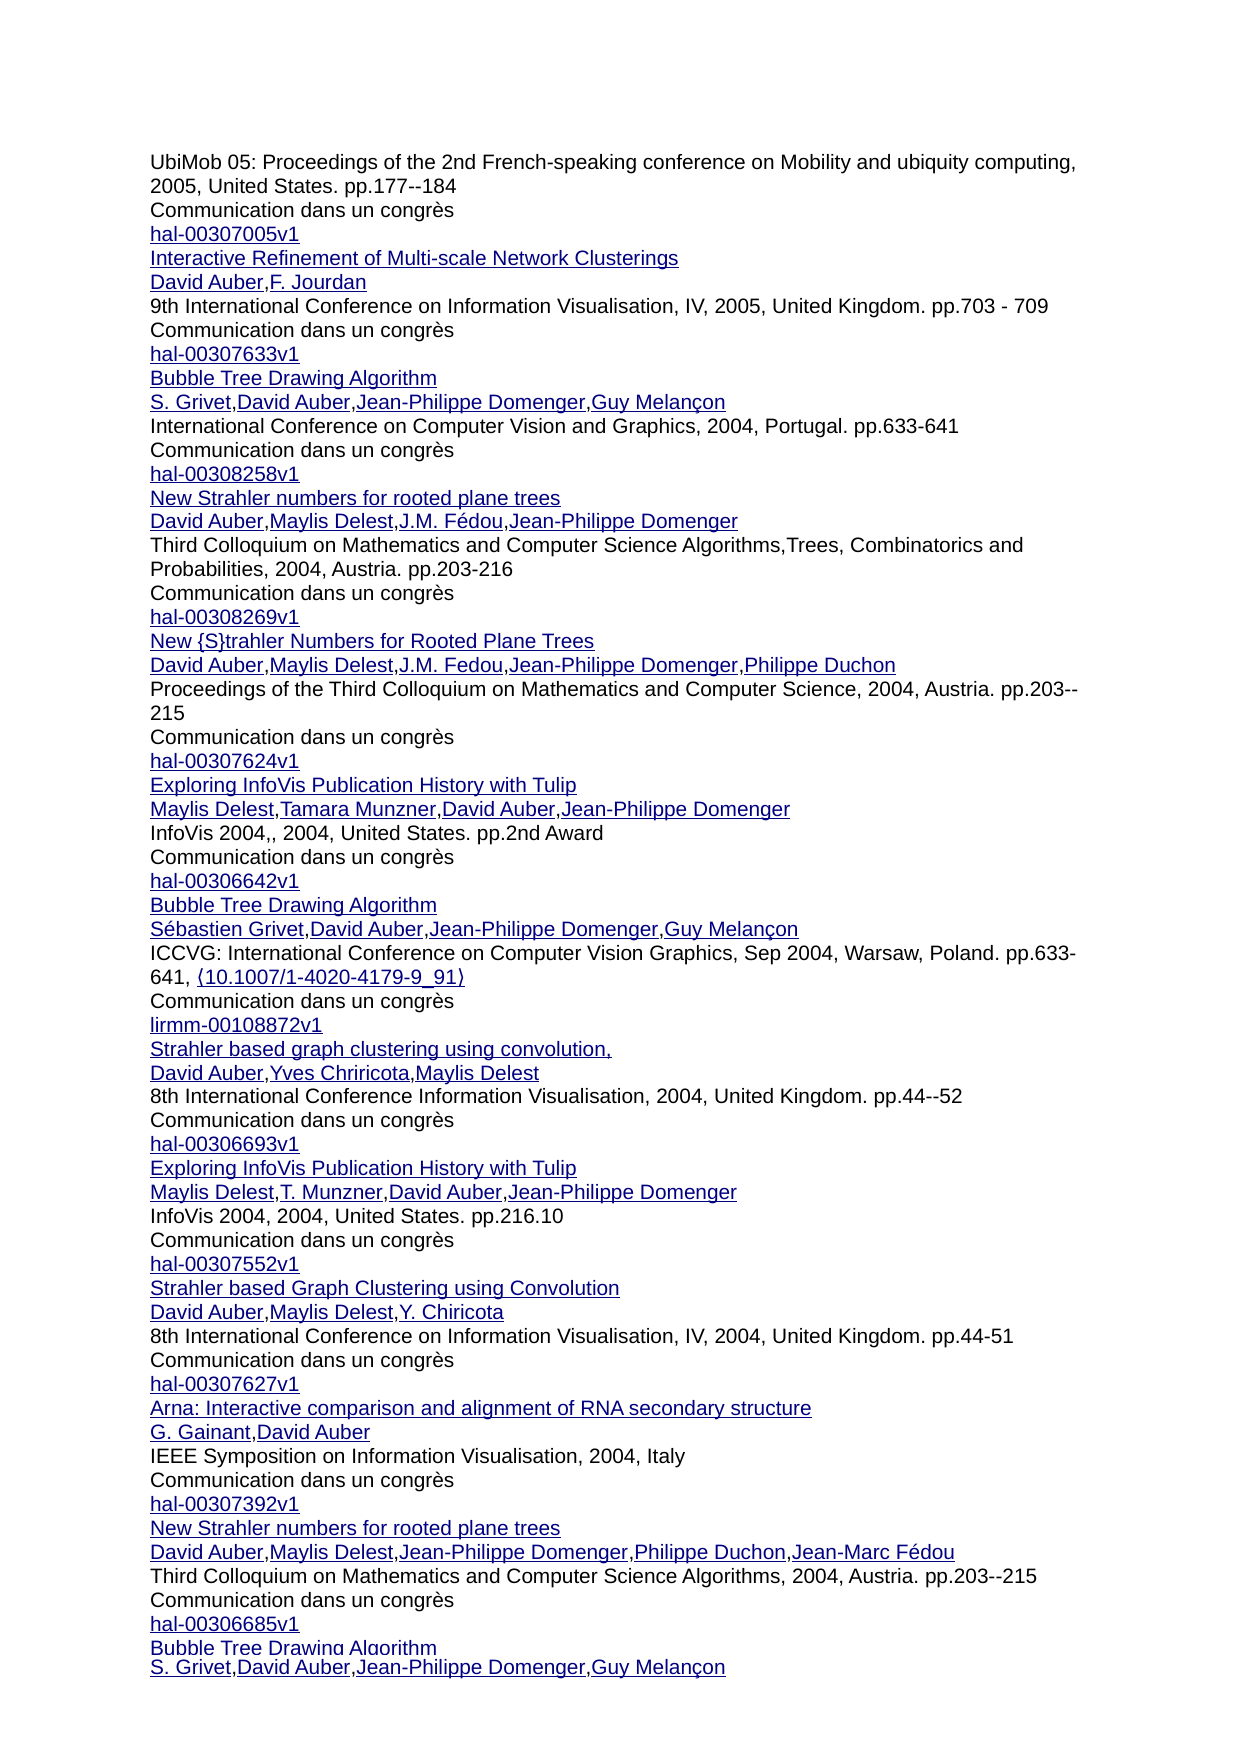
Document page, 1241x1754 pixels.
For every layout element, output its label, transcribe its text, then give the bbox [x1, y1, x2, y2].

table_cell Arna: Interactive comparison and alignment of RNA secondary structure G. Gainant,David Auber IEEE Symposition on Information Visualisation, 2004, Italy Communication dans un congrès hal-00307392v1 [150, 1396, 1090, 1516]
table_cell Bubble Tree Drawing Algorithm S. Grivet,David Auber,Jean-Philippe Domenger,Guy Melançon International Conference on Computer Vision and Graphics, 2004, Portugal. pp.633-641 Communication dans un congrès hal-00308258v1 [150, 366, 1090, 485]
table_cell New {S}trahler Numbers for Rooted Plane Trees David Auber,Maylis Delest,J.M. Fedou,Jean-Philippe Domenger,Philippe Duchon Proceedings of the Third Colloquium on Mathematics and Computer Science, 2004, Austria. pp.203--215 Communication dans un congrès hal-00307624v1 [150, 629, 1090, 773]
table_cell Interactive Refinement of Multi-scale Network Clusterings David Auber,F. Jourdan 9th International Conference on Information Visualisation, IV, 2005, United Kingdom. pp.703 - 709 Communication dans un congrès hal-00307633v1 [150, 246, 1090, 366]
table_cell Exploring InfoVis Publication History with Tulip Maylis Delest,Tamara Munzner,David Auber,Jean-Philippe Domenger InfoVis 2004,, 2004, United States. pp.2nd Award Communication dans un congrès hal-00306642v1 [150, 773, 1090, 893]
table_cell Bubble Tree Drawing Algorithm Sébastien Grivet,David Auber,Jean-Philippe Domenger,Guy Melançon ICCVG: International Conference on Computer Vision Graphics, Sep 2004, Warsaw, Poland. pp.633-641, ⟨10.1007/1-4020-4179-9_91⟩ Communication dans un congrès lirmm-00108872v1 [150, 893, 1090, 1036]
table_cell UbiMob 05: Proceedings of the 2nd French-speaking conference on Mobility and ubiquity computing, 2005, United States. pp.177--184 Communication dans un congrès hal-00307005v1 [150, 150, 1090, 246]
table_cell Exploring InfoVis Publication History with Tulip Maylis Delest,T. Munzner,David Auber,Jean-Philippe Domenger InfoVis 2004, 2004, United States. pp.216.10 Communication dans un congrès hal-00307552v1 [150, 1156, 1090, 1276]
table_cell New Strahler numbers for rooted plane trees David Auber,Maylis Delest,J.M. Fédou,Jean-Philippe Domenger Third Colloquium on Mathematics and Computer Science Algorithms,Trees, Combinatorics and Probabilities, 2004, Austria. pp.203-216 Communication dans un congrès hal-00308269v1 [150, 485, 1090, 629]
table_cell Bubble Tree Drawing Algorithm S. Grivet,David Auber,Jean-Philippe Domenger,Guy Melançon [150, 1635, 1090, 1679]
table_cell Strahler based Graph Clustering using Convolution David Auber,Maylis Delest,Y. Chiricota 8th International Conference on Information Visualisation, IV, 2004, United Kingdom. pp.44-51 Communication dans un congrès hal-00307627v1 [150, 1276, 1090, 1396]
table_cell New Strahler numbers for rooted plane trees David Auber,Maylis Delest,Jean-Philippe Domenger,Philippe Duchon,Jean-Marc Fédou Third Colloquium on Mathematics and Computer Science Algorithms, 2004, Austria. pp.203--215 Communication dans un congrès hal-00306685v1 [150, 1516, 1090, 1635]
table_cell Strahler based graph clustering using convolution, David Auber,Yves Chriricota,Maylis Delest 8th International Conference Information Visualisation, 2004, United Kingdom. pp.44--52 Communication dans un congrès hal-00306693v1 [150, 1036, 1090, 1156]
